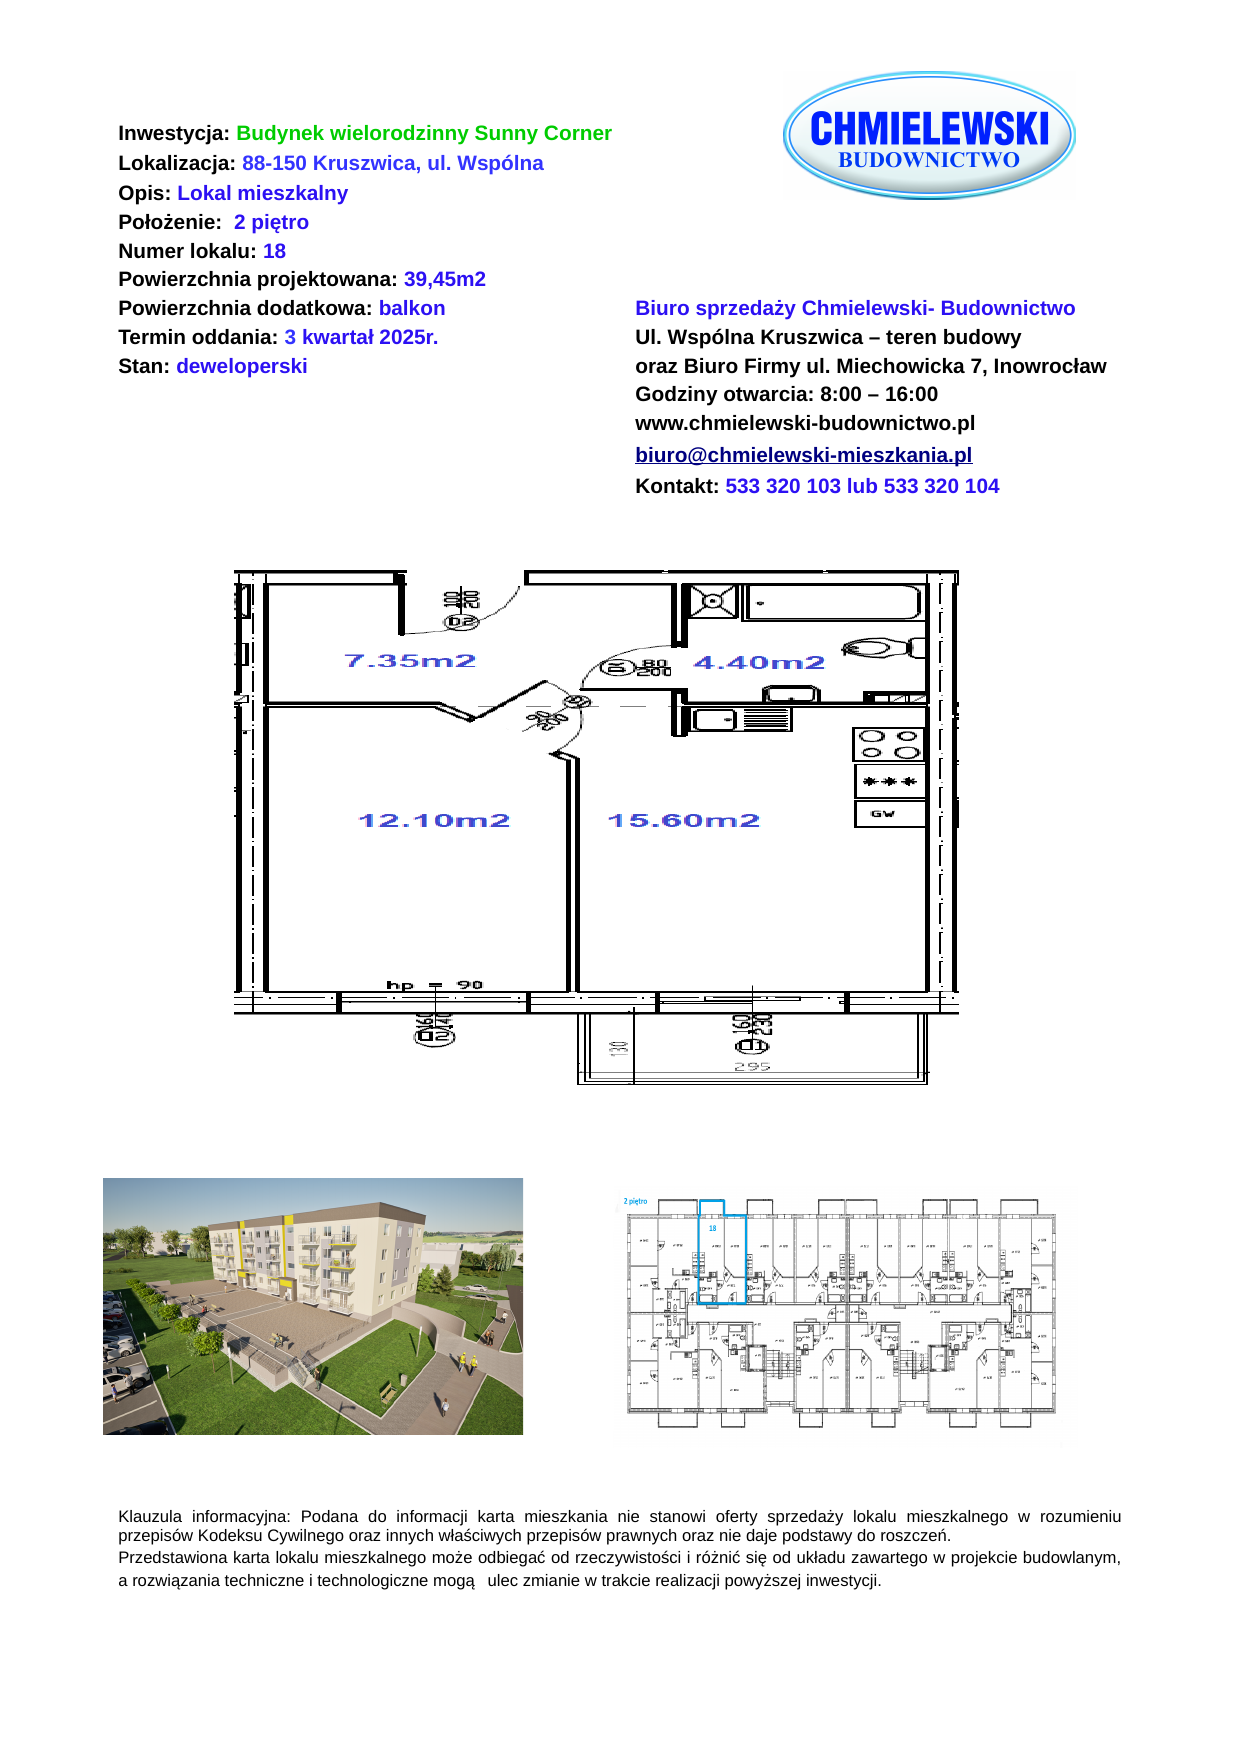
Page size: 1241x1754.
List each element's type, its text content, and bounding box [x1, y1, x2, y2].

picture [783, 71, 1076, 200]
text Numer lokalu: 18 [118, 238, 1122, 262]
text Stan: deweloperski oraz Biuro Firmy ul. Miechowicka 7, Inowrocław [118, 353, 1122, 377]
text Kontakt: 533 320 103 lub 533 320 104 [118, 474, 1122, 498]
text Klauzula informacyjna: Podana do informacji karta mieszkania nie stanowi oferty sprzedaży lokalu mieszkalnego w rozumieniu przepisów Kodeksu Cywilnego oraz innych właściwych przepisów prawnych oraz nie daje podstawy do roszczeń. [118, 1507, 1122, 1545]
text biuro@chmielewski-mieszkania.pl [118, 442, 1122, 466]
text Godziny otwarcia: 8:00 – 16:00 [118, 382, 1122, 406]
picture [222, 534, 1018, 1113]
text Powierzchnia dodatkowa: balkon Biuro sprzedaży Chmielewski- Budownictwo [118, 296, 1122, 320]
subtitle Inwestycja: Budynek wielorodzinny Sunny Corner [118, 121, 783, 145]
picture [103, 1178, 524, 1435]
text Opis: Lokal mieszkalny [118, 181, 1122, 205]
text Powierzchnia projektowana: 39,45m2 [118, 267, 1122, 291]
picture [613, 1186, 1078, 1448]
subtitle Lokalizacja: 88-150 Kruszwica, ul. Wspólna [118, 151, 783, 175]
text www.chmielewski-budownictwo.pl [118, 411, 1122, 435]
text Przedstawiona karta lokalu mieszkalnego może odbiegać od rzeczywistości i różnić się od układu zawartego w projekcie budowlanym, a rozwiązania techniczne i technologiczne mogą ulec zmianie w trakcie realizacji powyższej inwestycji. [118, 1548, 1122, 1590]
subtitle [1076, 121, 1122, 145]
subtitle [1076, 151, 1122, 175]
text Termin oddania: 3 kwartał 2025r. Ul. Wspólna Kruszwica – teren budowy [118, 325, 1122, 349]
text Położenie: 2 piętro [118, 210, 1122, 234]
